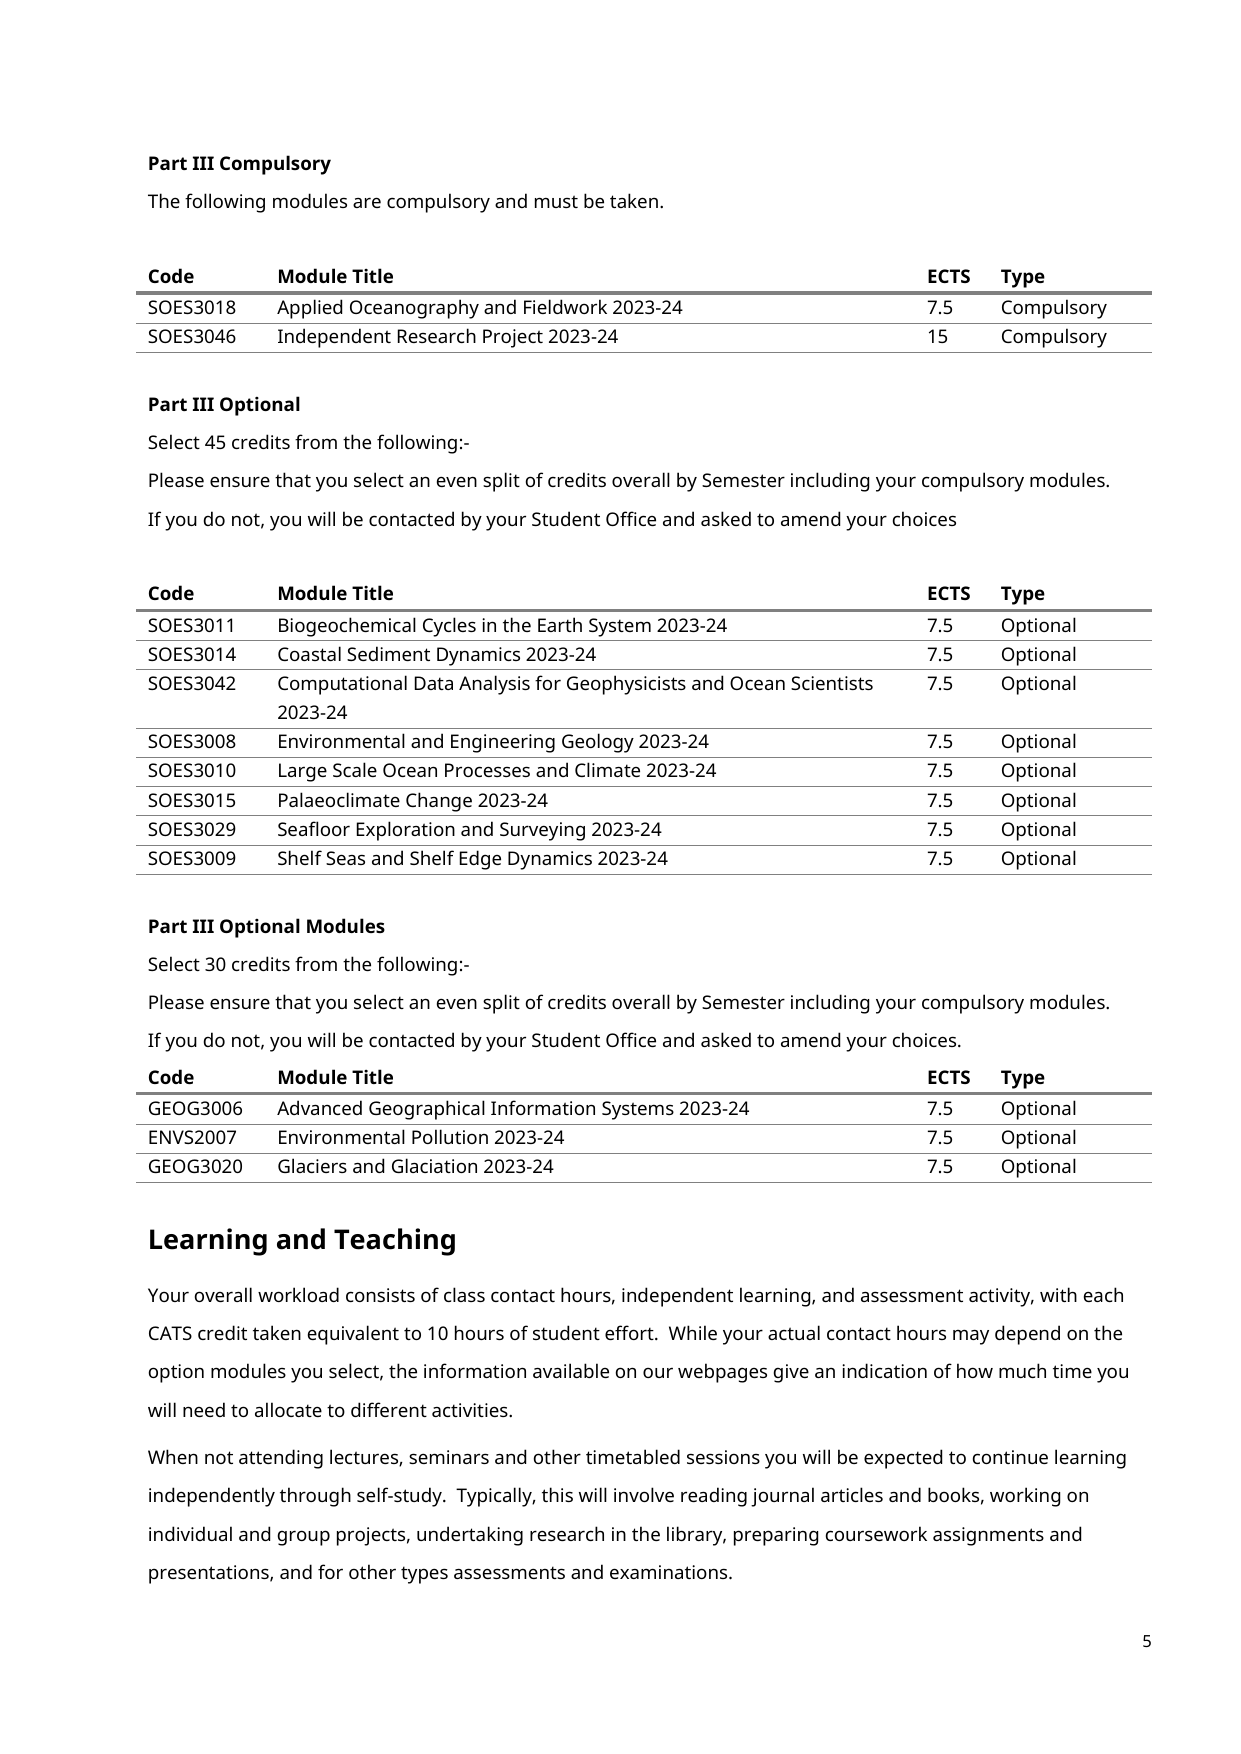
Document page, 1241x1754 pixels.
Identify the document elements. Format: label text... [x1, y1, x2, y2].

table_cell Code [136, 581, 266, 609]
table_cell SOES3008 [136, 729, 266, 757]
table_cell Computational Data Analysis for Geophysicists and Ocean Scientists 2023-24 [266, 670, 916, 727]
table_cell SOES3011 [136, 612, 266, 640]
table_cell Module Title [266, 263, 916, 291]
text When not attending lectures, seminars and other timetabled sessions you will be expected to continue learning independently through self-study. Typically, this will involve reading journal articles and books, working on individual and group projects, undertaking research in the library, preparing coursework assignments and presentations, and for other types assessments and examinations. [148, 1444, 1152, 1585]
table_cell 7.5 [916, 1095, 989, 1123]
table_cell SOES3018 [136, 295, 266, 323]
table_cell Optional [989, 1154, 1152, 1182]
table_cell [136, 71, 1152, 112]
table_cell Optional [989, 670, 1152, 727]
table_cell SOES3042 [136, 670, 266, 727]
table_cell ECTS [916, 1064, 989, 1092]
table_cell Optional [989, 1095, 1152, 1123]
table_cell Optional [989, 1125, 1152, 1153]
table_cell Type [989, 581, 1152, 609]
table_cell Type [989, 1064, 1152, 1092]
table_cell Shelf Seas and Shelf Edge Dynamics 2023-24 [266, 846, 916, 874]
table_cell Code [136, 1064, 266, 1092]
table_cell Advanced Geographical Information Systems 2023-24 [266, 1095, 916, 1123]
table_cell SOES3029 [136, 816, 266, 844]
table_cell 7.5 [916, 1125, 989, 1153]
table_cell Module Title [266, 1064, 916, 1092]
subtitle Learning and Teaching [148, 1221, 1152, 1257]
table_cell ECTS [916, 581, 989, 609]
table_cell Compulsory [989, 324, 1152, 352]
table_cell Module Title [266, 581, 916, 609]
table_cell 15 [916, 324, 989, 352]
table_cell Optional [989, 758, 1152, 786]
table_cell 7.5 [916, 641, 989, 669]
table_cell Code [136, 263, 266, 291]
table_cell SOES3010 [136, 758, 266, 786]
table_cell Large Scale Ocean Processes and Climate 2023-24 [266, 758, 916, 786]
table_cell Optional [989, 787, 1152, 815]
table_cell 7.5 [916, 846, 989, 874]
table_cell ENVS2007 [136, 1125, 266, 1153]
table_cell 7.5 [916, 816, 989, 844]
table_cell ECTS [916, 263, 989, 291]
table_cell Part III Optional Select 45 credits from the following:- Please ensure that you select an even split of credits overall by Semester including your compulsory modules. If you do not, you will be contacted by your Student Office and asked to amend your choices [136, 353, 1152, 581]
table_cell Optional [989, 846, 1152, 874]
table_cell SOES3015 [136, 787, 266, 815]
table_cell Type [989, 263, 1152, 291]
table_cell Part III Compulsory The following modules are compulsory and must be taken. [136, 112, 1152, 263]
table_cell Coastal Sediment Dynamics 2023-24 [266, 641, 916, 669]
table_cell 7.5 [916, 758, 989, 786]
table_cell Environmental Pollution 2023-24 [266, 1125, 916, 1153]
table_cell 7.5 [916, 729, 989, 757]
table_cell Applied Oceanography and Fieldwork 2023-24 [266, 295, 916, 323]
table_cell 7.5 [916, 787, 989, 815]
table_cell 7.5 [916, 1154, 989, 1182]
table_cell Optional [989, 816, 1152, 844]
text Your overall workload consists of class contact hours, independent learning, and assessment activity, with each CATS credit taken equivalent to 10 hours of student effort. While your actual contact hours may depend on the option modules you select, the information available on our webpages give an indication of how much time you will need to allocate to different activities. [148, 1282, 1152, 1422]
table_cell Independent Research Project 2023-24 [266, 324, 916, 352]
table_cell GEOG3020 [136, 1154, 266, 1182]
table_cell Environmental and Engineering Geology 2023-24 [266, 729, 916, 757]
table_cell Optional [989, 641, 1152, 669]
table_cell Glaciers and Glaciation 2023-24 [266, 1154, 916, 1182]
table_cell SOES3046 [136, 324, 266, 352]
table_cell Part III Optional Modules Select 30 credits from the following:- Please ensure that you select an even split of credits overall by Semester including your compulsory modules. If you do not, you will be contacted by your Student Office and asked to amend your choices. [136, 875, 1152, 1064]
table_cell 7.5 [916, 295, 989, 323]
table_cell GEOG3006 [136, 1095, 266, 1123]
table_cell 7.5 [916, 612, 989, 640]
table_cell Optional [989, 729, 1152, 757]
table_cell Palaeoclimate Change 2023-24 [266, 787, 916, 815]
table_cell Seafloor Exploration and Surveying 2023-24 [266, 816, 916, 844]
table_cell Optional [989, 612, 1152, 640]
table_cell Compulsory [989, 295, 1152, 323]
table_cell Biogeochemical Cycles in the Earth System 2023-24 [266, 612, 916, 640]
table_cell SOES3009 [136, 846, 266, 874]
table_cell 7.5 [916, 670, 989, 727]
table_cell SOES3014 [136, 641, 266, 669]
